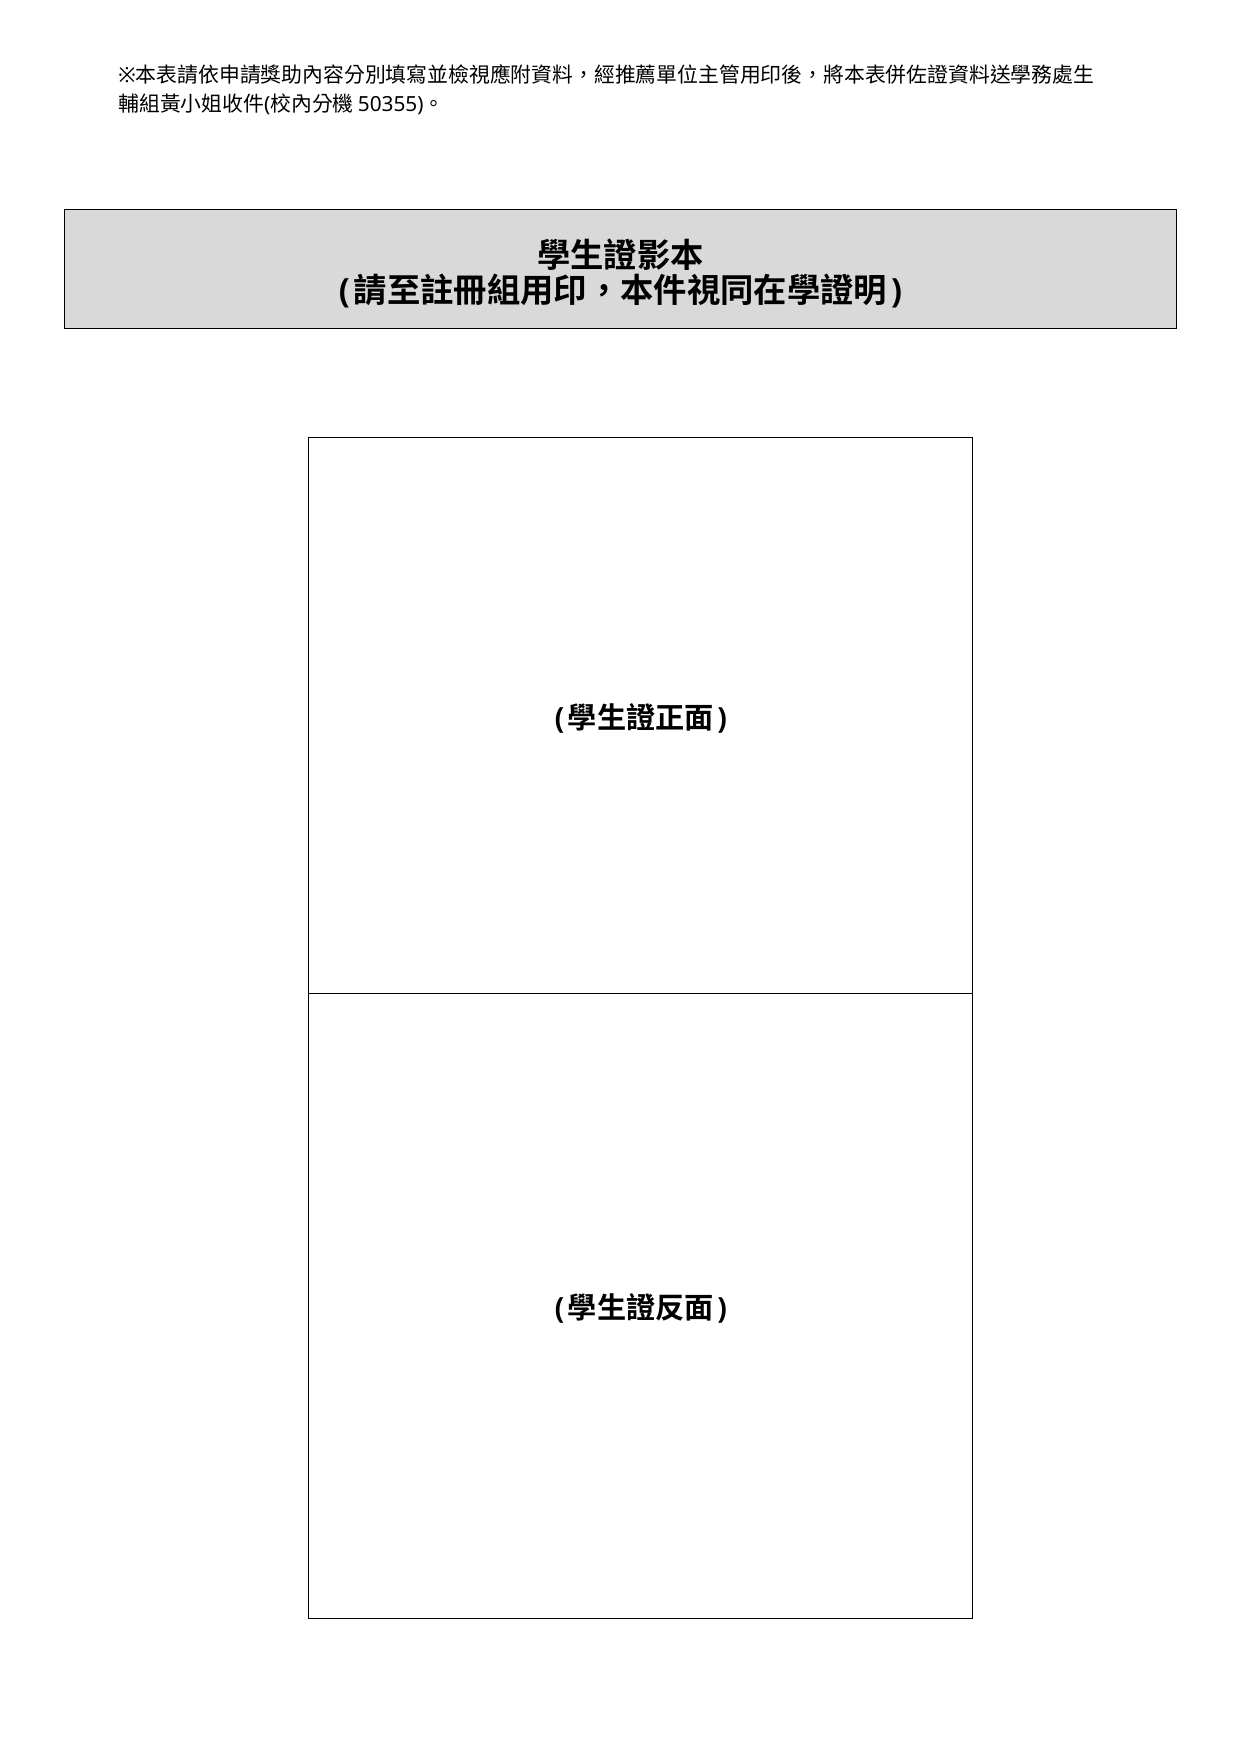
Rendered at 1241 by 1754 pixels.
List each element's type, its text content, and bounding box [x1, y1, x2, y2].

table_header 學生證影本 (請至註冊組用印，本件視同在學證明) [65, 210, 1176, 328]
table_cell (學生證反面) [309, 994, 972, 1618]
table_header (學生證正面) [309, 438, 972, 993]
text ※本表請依申請獎助內容分別填寫並檢視應附資料，經推薦單位主管用印後，將本表併佐證資料送學務處生輔組黃小姐收件(校內分機50355)。 [118, 59, 1108, 117]
